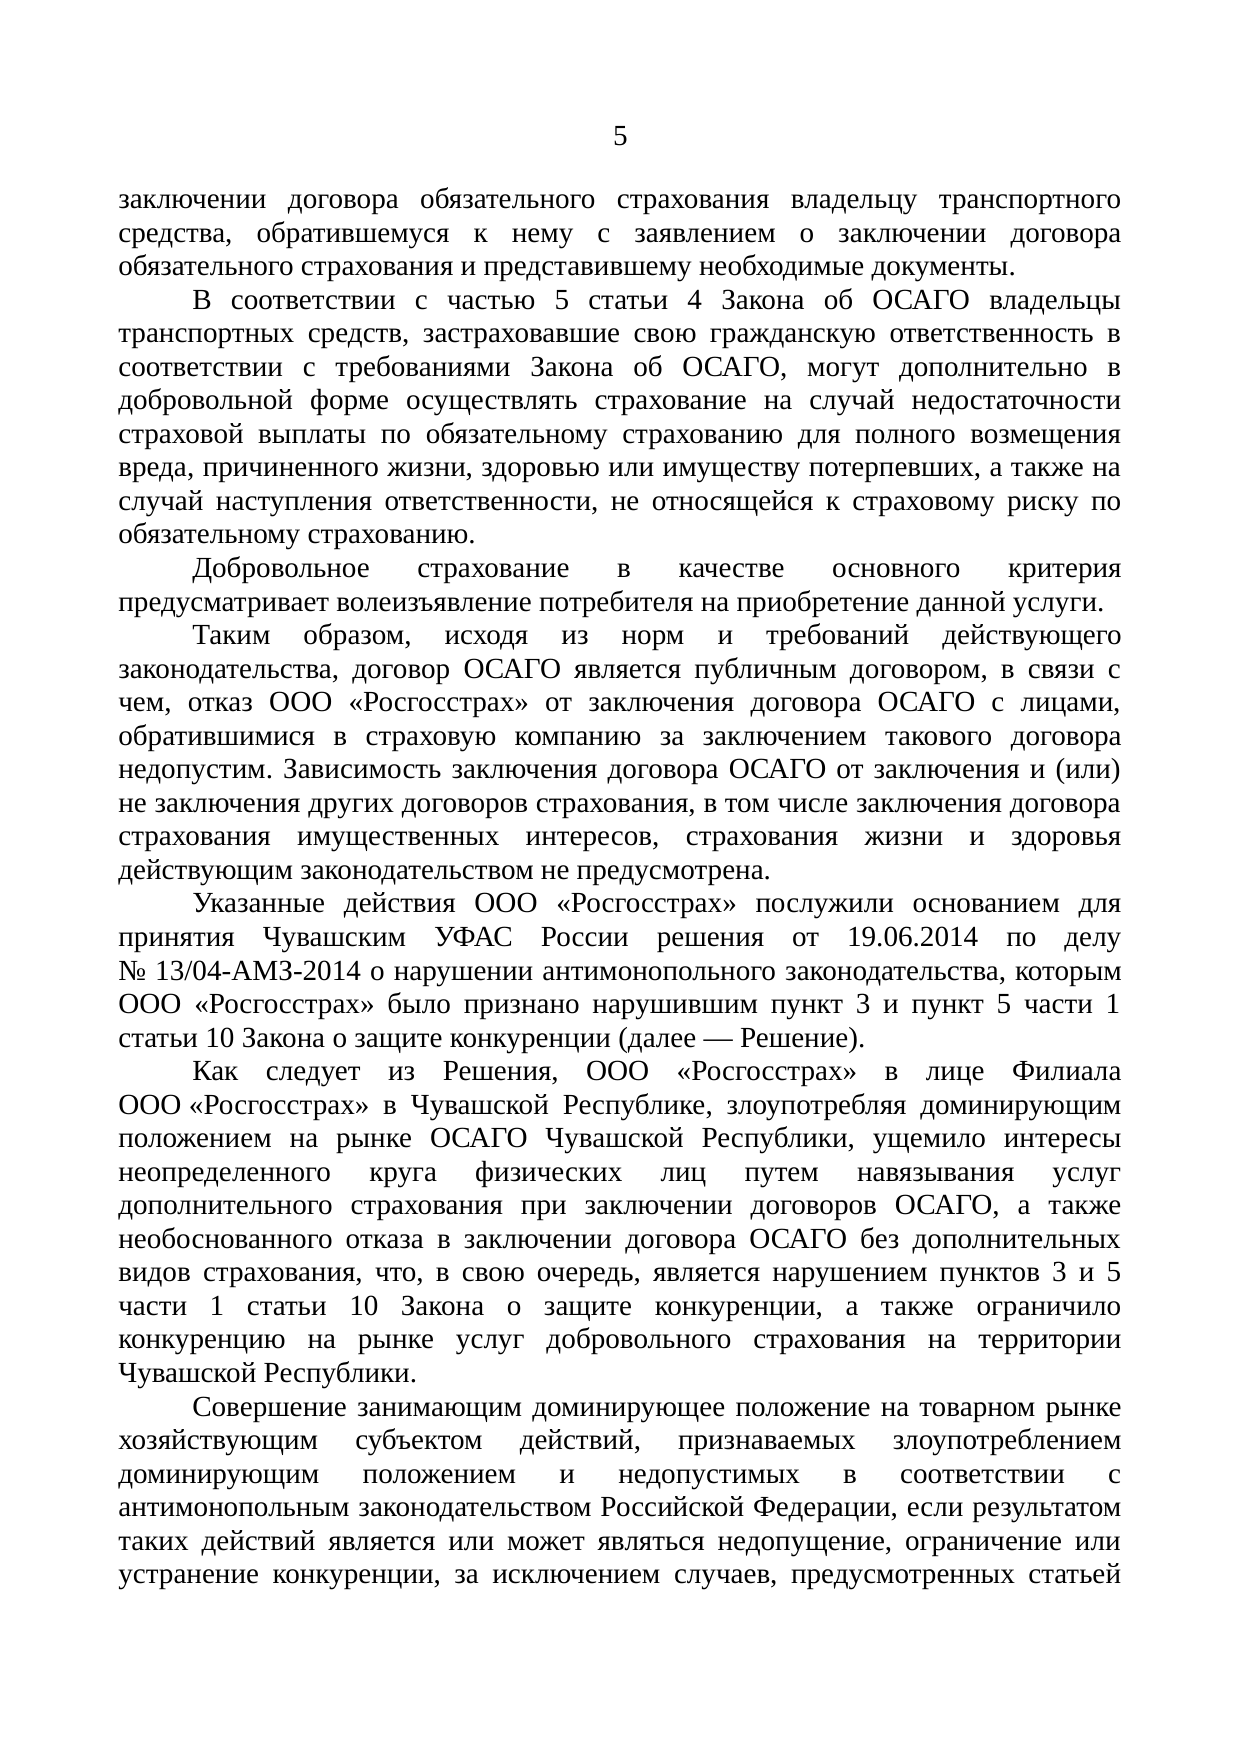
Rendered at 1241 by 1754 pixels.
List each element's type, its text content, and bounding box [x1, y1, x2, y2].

text Совершение занимающим доминирующее положение на товарном рынке хозяйствующим субъектом действий, признаваемых злоупотреблением доминирующим положением и недопустимых в соответствии с антимонопольным законодательством Российской Федерации, если результатом таких действий является или может являться недопущение, ограничение или устранение конкуренции, за исключением случаев, предусмотренных статьей [118, 1389, 1122, 1590]
text В соответствии с частью 5 статьи 4 Закона об ОСАГО владельцы транспортных средств, застраховавшие свою гражданскую ответственность в соответствии с требованиями Закона об ОСАГО, могут дополнительно в добровольной форме осуществлять страхование на случай недостаточности страховой выплаты по обязательному страхованию для полного возмещения вреда, причиненного жизни, здоровью или имуществу потерпевших, а также на случай наступления ответственности, не относящейся к страховому риску по обязательному страхованию. [118, 282, 1122, 550]
text Как следует из Решения, ООО «Росгосстрах» в лице Филиала ООО «Росгосстрах» в Чувашской Республике, злоупотребляя доминирующим положением на рынке ОСАГО Чувашской Республики, ущемило интересы неопределенного круга физических лиц путем навязывания услуг дополнительного страхования при заключении договоров ОСАГО, а также необоснованного отказа в заключении договора ОСАГО без дополнительных видов страхования, что, в свою очередь, является нарушением пунктов 3 и 5 части 1 статьи 10 Закона о защите конкуренции, а также ограничило конкуренцию на рынке услуг добровольного страхования на территории Чувашской Республики. [118, 1053, 1122, 1389]
text Таким образом, исходя из норм и требований действующего законодательства, договор ОСАГО является публичным договором, в связи с чем, отказ ООО «Росгосстрах» от заключения договора ОСАГО с лицами, обратившимися в страховую компанию за заключением такового договора недопустим. Зависимость заключения договора ОСАГО от заключения и (или) не заключения других договоров страхования, в том числе заключения договора страхования имущественных интересов, страхования жизни и здоровья действующим законодательством не предусмотрена. [118, 617, 1122, 886]
text Указанные действия ООО «Росгосстрах» послужили основанием для принятия Чувашским УФАС России решения от 19.06.2014 по делу № 13/04-АМЗ-2014 о нарушении антимонопольного законодательства, которым ООО «Росгосстрах» было признано нарушившим пункт 3 и пункт 5 части 1 статьи 10 Закона о защите конкуренции (далее — Решение). [118, 886, 1122, 1053]
text Добровольное страхование в качестве основного критерия предусматривает волеизъявление потребителя на приобретение данной услуги. [118, 550, 1122, 617]
text заключении договора обязательного страхования владельцу транспортного средства, обратившемуся к нему с заявлением о заключении договора обязательного страхования и представившему необходимые документы. [118, 181, 1122, 282]
